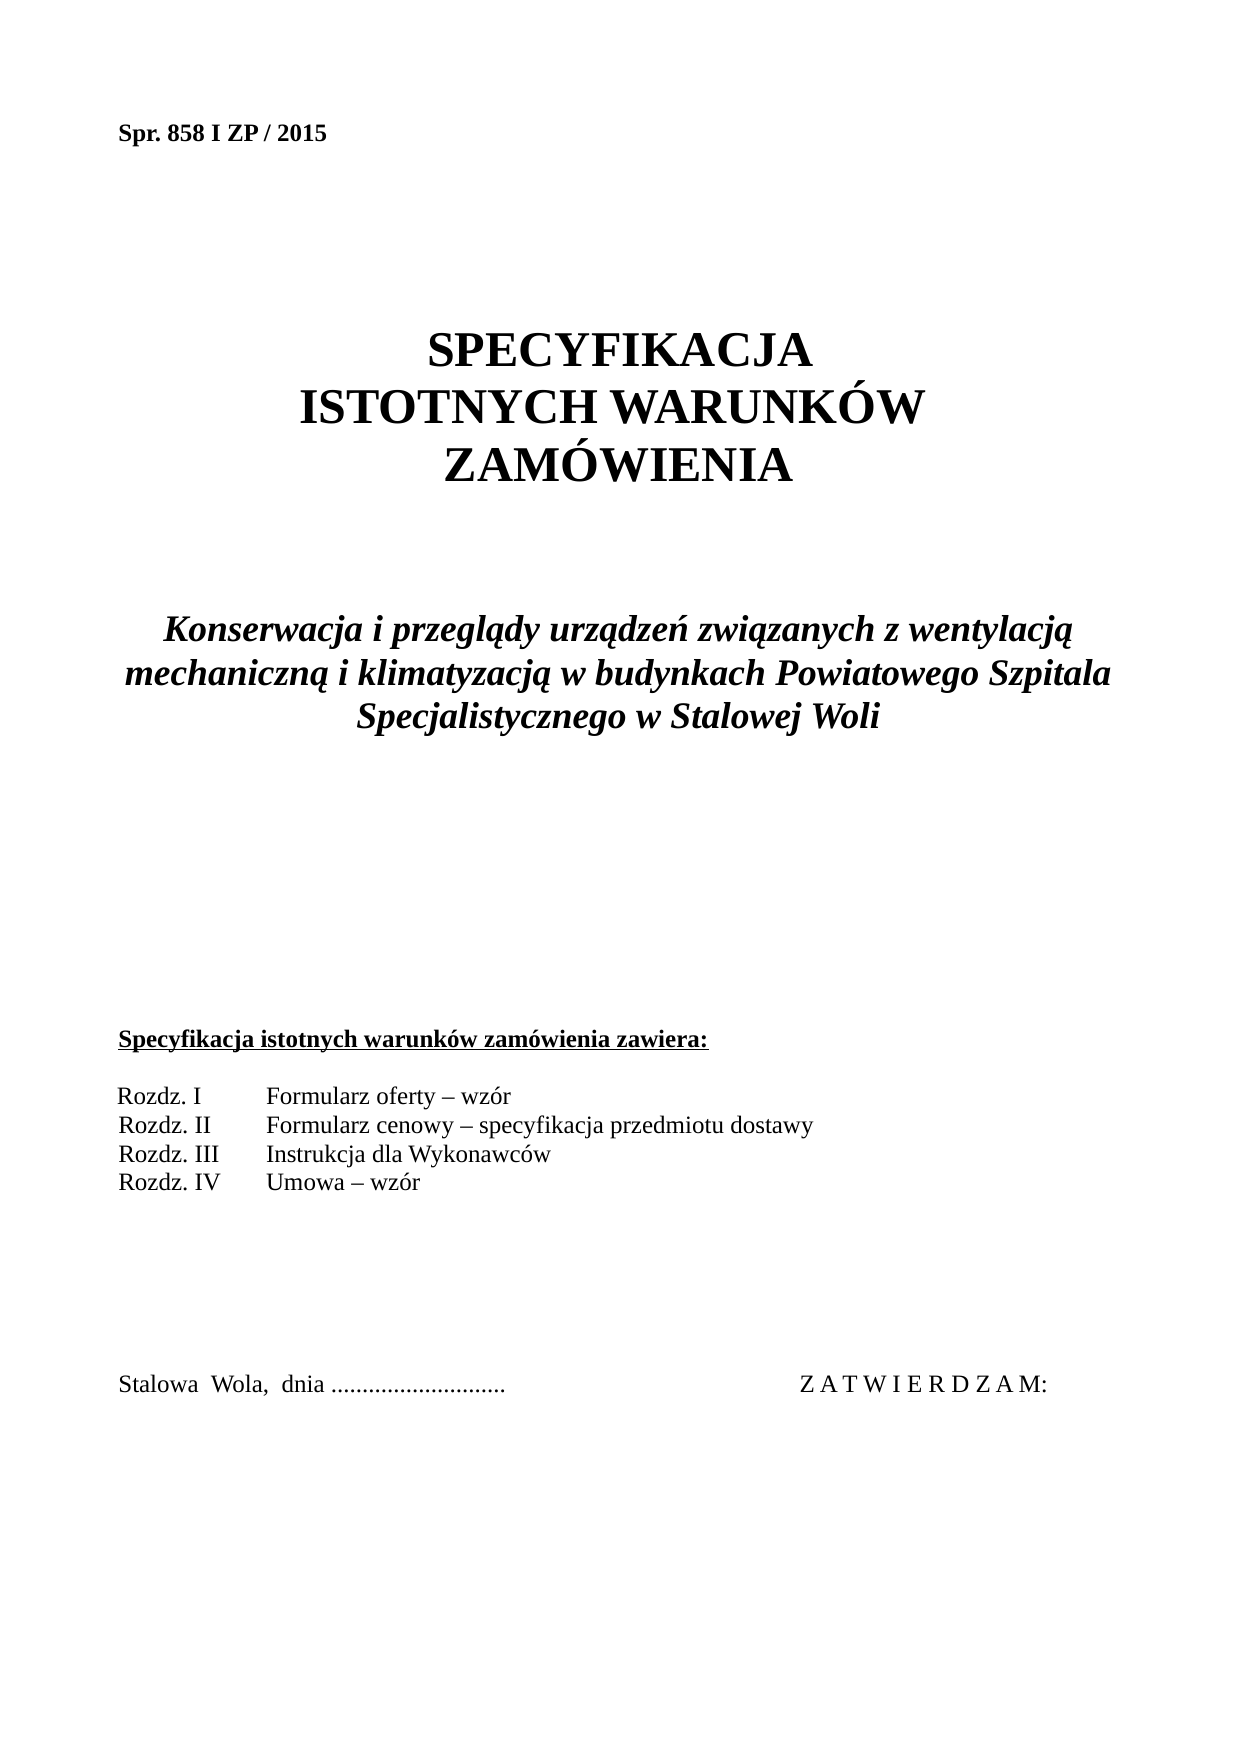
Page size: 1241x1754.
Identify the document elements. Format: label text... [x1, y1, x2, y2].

text Rozdz. III Instrukcja dla Wykonawców [118, 1139, 1122, 1167]
subtitle SPECYFIKACJA [118, 319, 1122, 377]
text Rozdz. II Formularz cenowy – specyfikacja przedmiotu dostawy [118, 1110, 1122, 1139]
subtitle Spr. 858 I ZP / 2015 [118, 118, 1122, 147]
subtitle ZAMÓWIENIA [115, 434, 1122, 492]
subtitle ISTOTNYCH WARUNKÓW [115, 377, 1122, 434]
text Stalowa Wola, dnia ............................ Z A T W I E R D Z A M: [118, 1369, 1122, 1397]
text Konserwacja i przeglądy urządzeń związanych z wentylacją mechaniczną i klimatyzacją w budynkach Powiatowego Szpitala Specjalistycznego w Stalowej Woli [118, 607, 1122, 736]
text Rozdz. IV Umowa – wzór [118, 1167, 1122, 1196]
text Specyfikacja istotnych warunków zamówienia zawiera: [118, 1024, 1122, 1052]
subtitle Rozdz. I Formularz oferty – wzór [117, 1081, 1122, 1110]
